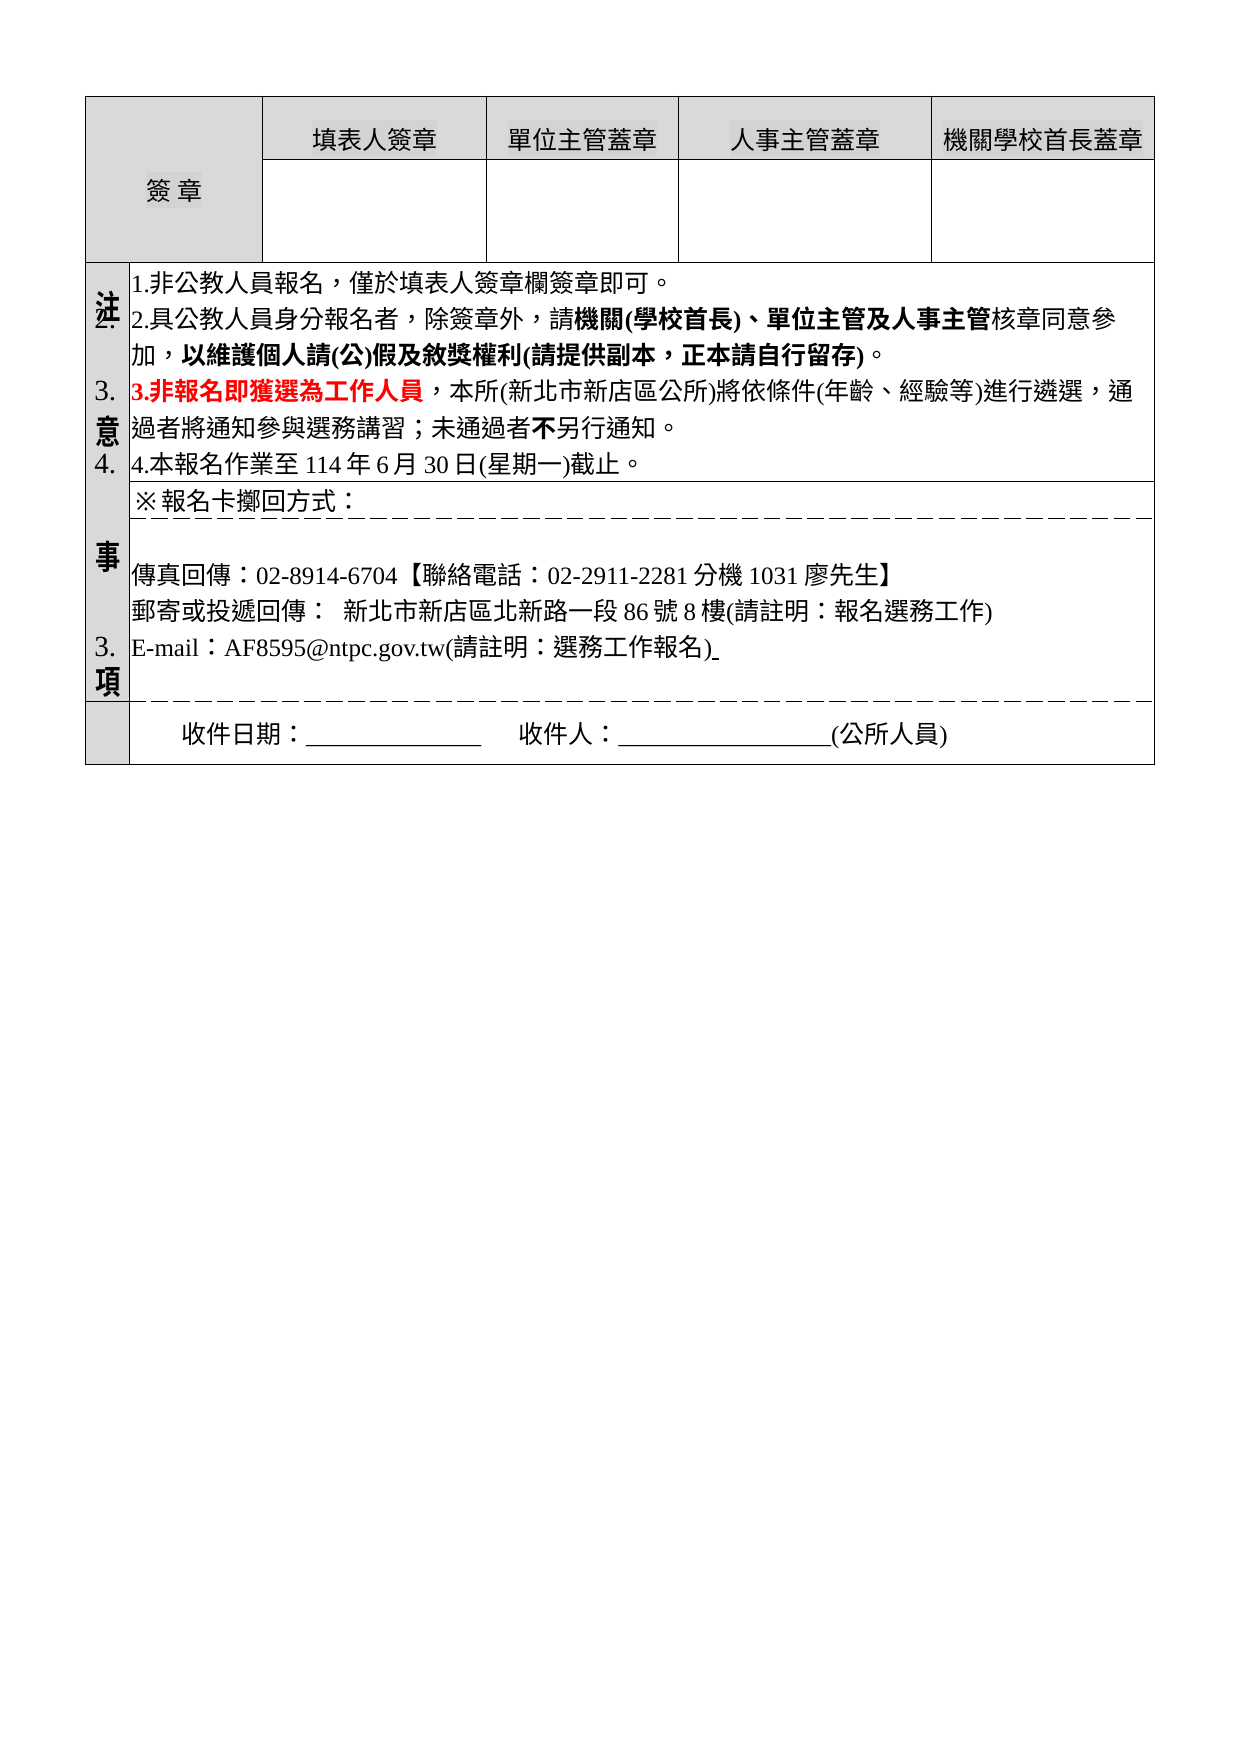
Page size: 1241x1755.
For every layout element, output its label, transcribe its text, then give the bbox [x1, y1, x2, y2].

table_cell [263, 160, 486, 262]
table_cell [487, 160, 678, 262]
table_cell 填表人簽章 [263, 97, 486, 159]
table_cell 機關學校首長蓋章 [932, 97, 1154, 159]
table_cell 人事主管蓋章 [679, 97, 931, 159]
table_cell ※報名卡擲回方式： [130, 482, 1154, 518]
table_cell 注意事項 [86, 263, 129, 701]
table_cell [932, 160, 1154, 262]
table_cell 單位主管蓋章 [487, 97, 678, 159]
table_cell [86, 702, 129, 764]
table_cell [679, 160, 931, 262]
table_cell 1.非公教人員報名，僅於填表人簽章欄簽章即可。 2.具公教人員身分報名者，除簽章外，請機關(學校首長)、單位主管及人事主管核章同意參加，以維護個人請(公)假及敘獎權利(請提供副本，正本請自行留存)。 3.非報名即獲選為工作人員，本所(新北市新店區公所)將依條件(年齡、經驗等)進行遴選，通過者將通知參與選務講習；未通過者不另行通知。 4.本報名作業至114年6月30日(星期一)截止。 [130, 263, 1154, 481]
table_cell 收件日期：______________ 收件人：_________________(公所人員) [130, 701, 1154, 764]
table_cell 傳真回傳：02-8914-6704【聯絡電話：02-2911-2281分機1031 廖先生】 郵寄或投遞回傳： 新北市新店區北新路一段86號8樓(請註明：報名選務工作) E-mail：AF8595@ntpc.gov.tw(請註明：選務工作報名) [130, 518, 1154, 701]
table_cell 簽 章 [86, 97, 262, 262]
